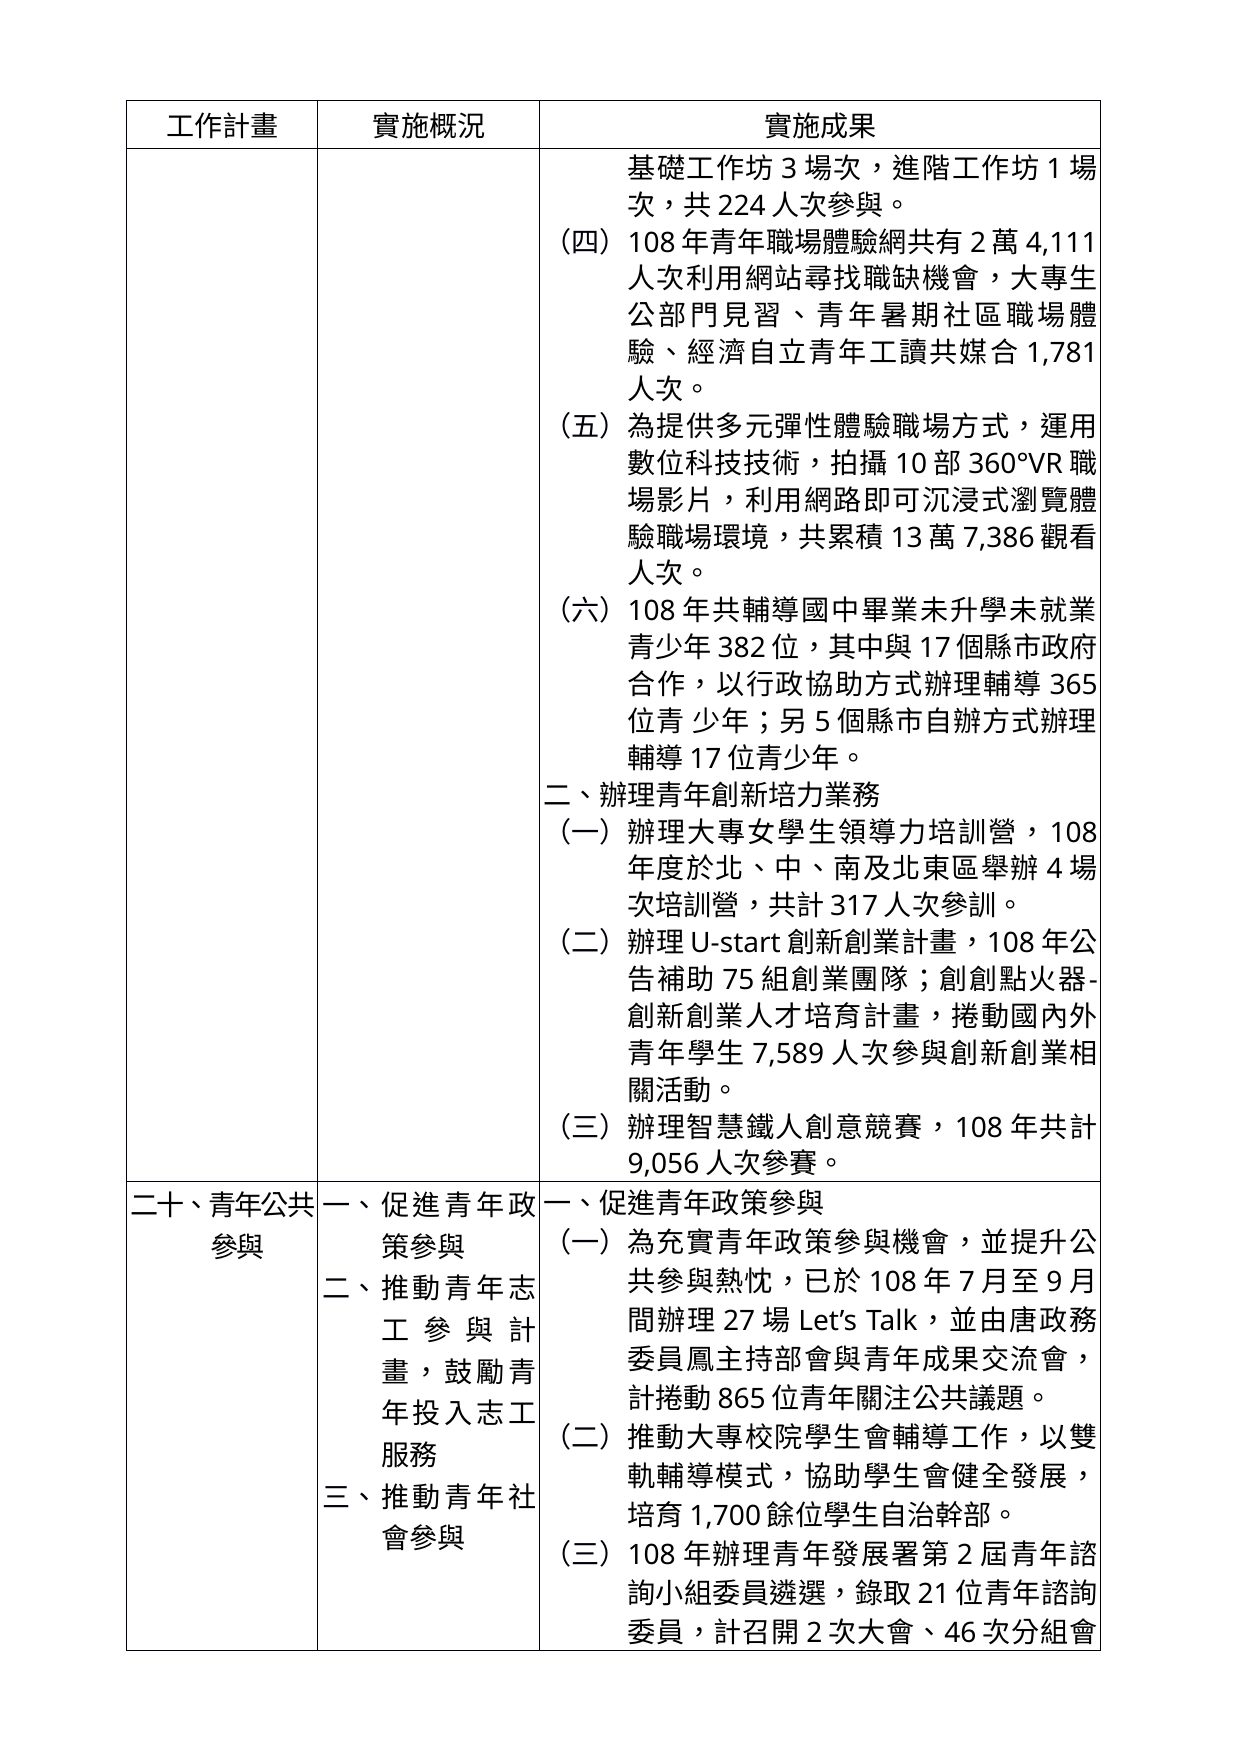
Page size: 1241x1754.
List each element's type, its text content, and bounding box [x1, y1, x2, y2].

table_header 工作計畫 [127, 101, 317, 148]
table_cell 一、辦理青年職涯發展及職場體驗業務 108年「大專校院推動職涯輔導補助計畫」共計64校、87案獲得補助；「民間團體推動職涯發展補助計畫」共計7案獲得補助。 108年大專校院職涯輔導分區召集學校辦理北、中、南區推動委員會議9場次、聯繫會議9場次、成長增能活動9場次；辦理大專校院職涯輔導成果評選，共計176 件申請案件。 108年辦理全國大專校院職涯輔導主管會議，共計132校、202人參與；辦理大專校院職涯輔導種子教師培訓基礎工作坊3場次，進階工作坊1場次，共224人次參與。 108年青年職場體驗網共有2萬4,111人次利用網站尋找職缺機會，大專生公部門見習、青年暑期社區職場體驗、經濟自立青年工讀共媒合1,781人次。 為提供多元彈性體驗職場方式，運用數位科技技術，拍攝10部360°VR職場影片，利用網路即可沉浸式瀏覽體驗職場環境，共累積13萬7,386觀看人次。 108年共輔導國中畢業未升學未就業青少年382位，其中與17個縣市政府合作，以行政協助方式辦理輔導365位青 少年；另5個縣市自辦方式辦理輔導17位青少年。 二、辦理青年創新培力業務 辦理大專女學生領導力培訓營，108年度於北、中、南及北東區舉辦4場次培訓營，共計317人次參訓。 辦理U-start創新創業計畫，108年公告補助75組創業團隊；創創點火器-創新創業人才培育計畫，捲動國內外青年學生7,589人次參與創新創業相關活動。 辦理智慧鐵人創意競賽，108年共計9,056人次參賽。 [540, 149, 1100, 1181]
table_cell [127, 149, 317, 1181]
table_header 實施概況 [318, 101, 539, 148]
table_header 實施成果 [540, 101, 1100, 148]
table_cell [318, 149, 539, 1181]
table_cell 二十、青年公共參與 [127, 1182, 317, 1650]
table_cell 促進青年政策參與 推動青年志工參與計畫，鼓勵青年投入志工服務 推動青年社會參與 [318, 1182, 539, 1650]
table_cell 一、促進青年政策參與 為充實青年政策參與機會，並提升公共參與熱忱，已於108年7月至9月間辦理27場Let’s Talk，並由唐政務委員鳳主持部會與青年成果交流會，計捲動865位青年關注公共議題。 推動大專校院學生會輔導工作，以雙軌輔導模式，協助學生會健全發展，培育1,700餘位學生自治幹部。 108年辦理青年發展署第2屆青年諮詢小組委員遴選，錄取21位青年諮詢委員，計召開2次大會、46次分組會議，並辦理「全國青年諮詢組織及青年事務專責單位聯繫交流會」，持續落實青年賦權。 二、推動青年志工參與計畫，鼓勵青年投入志工服務 獎助15-35歲青年組隊研提服務方案，計有167隊於108年7月至9月進行服務，共有8萬1千餘人次青年投入服務。 成立4家青年教育志工推動中心，推動主題性服務方案，並鏈結相關公私部門建立資源網絡，計捲動1 萬7千餘人次青年志工。 三、推動青年社會參與 辦理青年社區參與行動2.0 Changemaker計畫，提供37組青年團隊行動金；另請委員擔任業師提供諮詢及實地訪視輔導。 補助學校及民間團體辦理青年公共參與相關活動計5案，共同培育公共事務青年人才。 辦理青年發展事務財團法人2次交流座談會，以強化橫向交流聯繫及發揮公益性青年發展效能。 [540, 1182, 1100, 1650]
